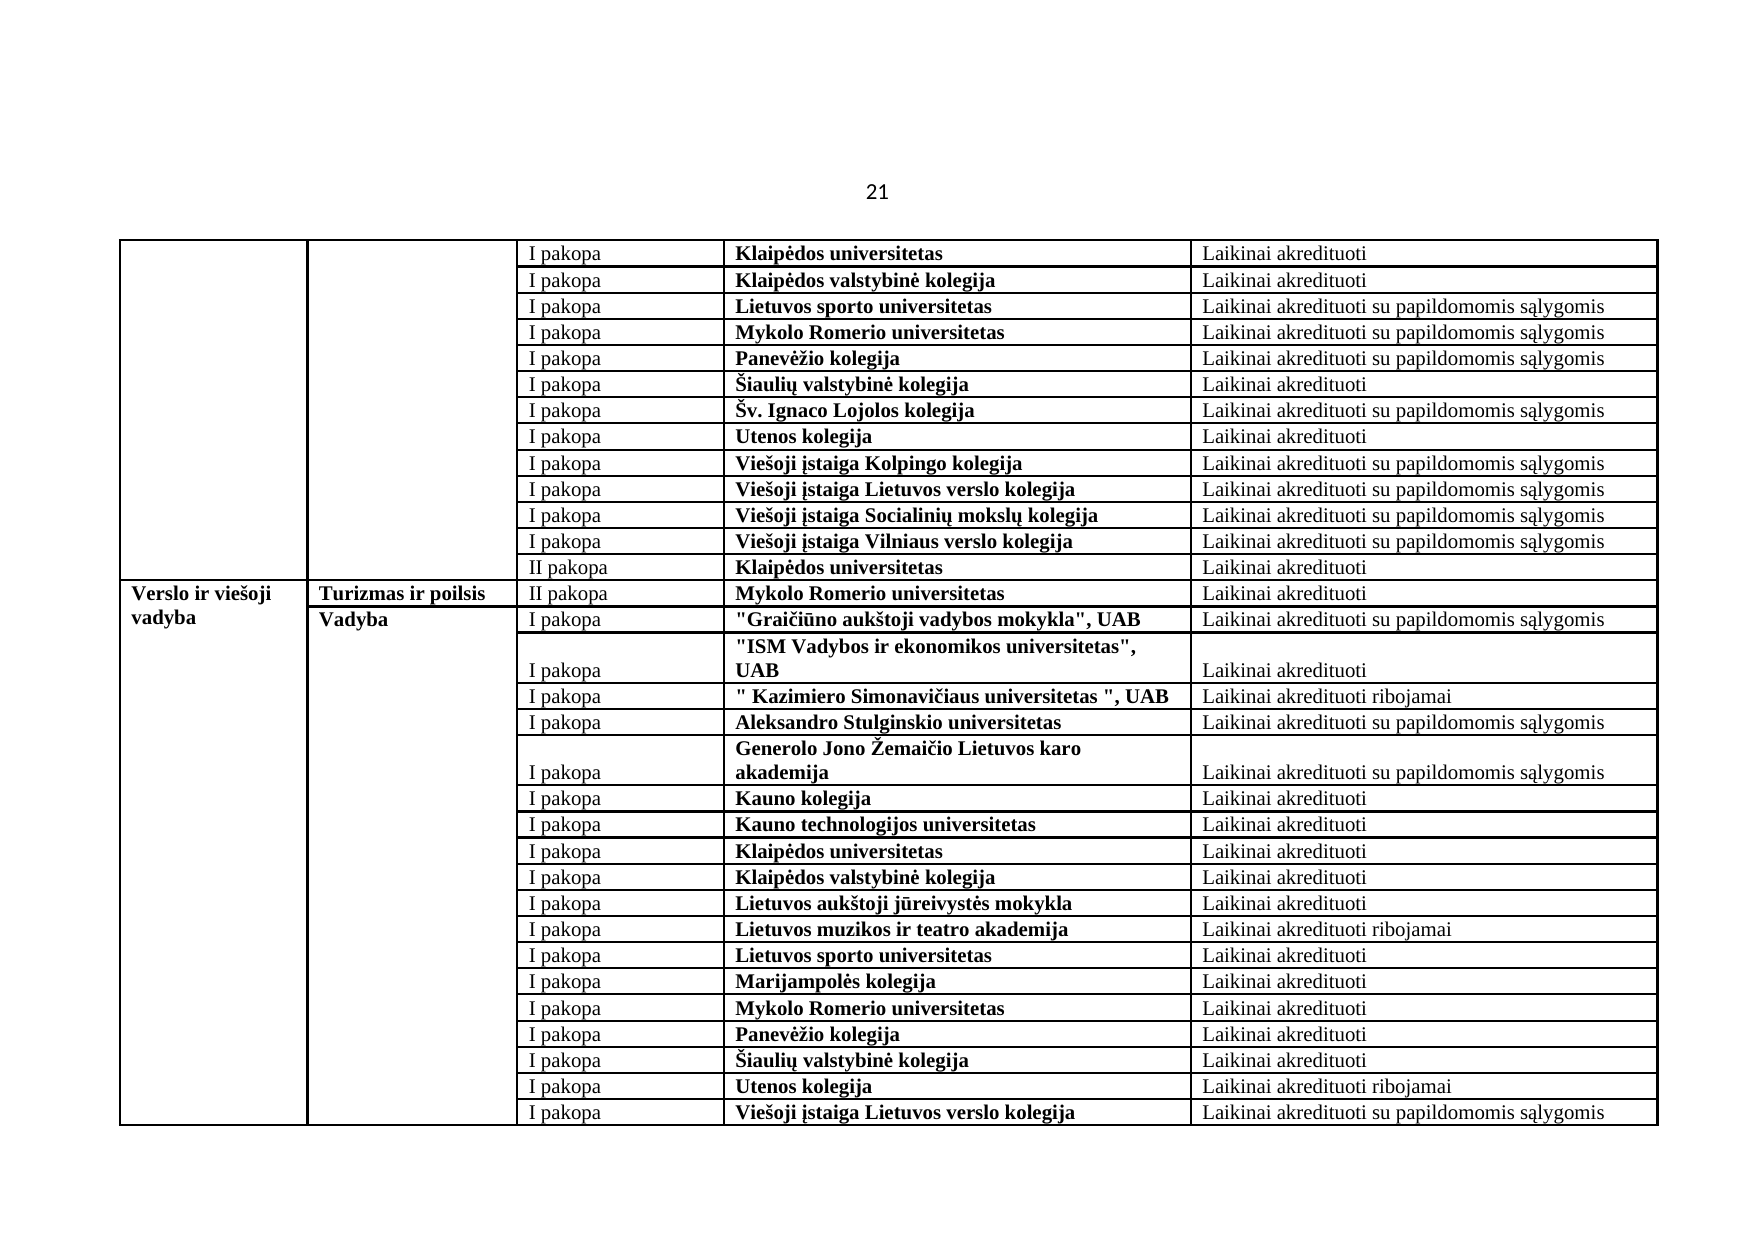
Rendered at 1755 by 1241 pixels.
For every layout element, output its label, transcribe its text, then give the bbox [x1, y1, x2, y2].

table_cell I pakopa [518, 1048, 723, 1072]
table_cell Šiaulių valstybinė kolegija [725, 372, 1190, 396]
table_cell Verslo ir viešoji vadyba [121, 581, 306, 1124]
table_cell I pakopa [518, 424, 723, 448]
table_cell Laikinai akredituoti su papildomomis sąlygomis [1192, 608, 1656, 631]
table_cell II pakopa [518, 555, 723, 579]
table_cell Lietuvos muzikos ir teatro akademija [725, 917, 1190, 941]
table_cell Laikinai akredituoti su papildomomis sąlygomis [1192, 736, 1656, 784]
table_cell I pakopa [518, 529, 723, 553]
table_cell Viešoji įstaiga Lietuvos verslo kolegija [725, 1100, 1190, 1124]
table_cell Panevėžio kolegija [725, 346, 1190, 370]
table_cell I pakopa [518, 995, 723, 1019]
table_cell Utenos kolegija [725, 424, 1190, 448]
table_cell I pakopa [518, 608, 723, 631]
table_cell Laikinai akredituoti ribojamai [1192, 1074, 1656, 1098]
table_cell I pakopa [518, 684, 723, 708]
table_cell Šiaulių valstybinė kolegija [725, 1048, 1190, 1072]
table_cell I pakopa [518, 346, 723, 370]
table_cell I pakopa [518, 1022, 723, 1046]
table_cell [121, 241, 306, 579]
table_cell I pakopa [518, 451, 723, 474]
table_cell Laikinai akredituoti [1192, 891, 1656, 915]
table_cell Lietuvos sporto universitetas [725, 294, 1190, 318]
table_cell Kauno kolegija [725, 786, 1190, 810]
table_cell Kauno technologijos universitetas [725, 813, 1190, 836]
table_cell " Kazimiero Simonavičiaus universitetas ", UAB [725, 684, 1190, 708]
table_cell I pakopa [518, 268, 723, 292]
table_cell Mykolo Romerio universitetas [725, 320, 1190, 344]
table_cell Vadyba [309, 608, 516, 1124]
table_cell I pakopa [518, 320, 723, 344]
table_cell Laikinai akredituoti [1192, 268, 1656, 292]
table_cell I pakopa [518, 813, 723, 836]
table_cell Panevėžio kolegija [725, 1022, 1190, 1046]
table_cell Viešoji įstaiga Vilniaus verslo kolegija [725, 529, 1190, 553]
table_cell I pakopa [518, 710, 723, 734]
table_cell Laikinai akredituoti [1192, 241, 1656, 265]
table_cell Laikinai akredituoti [1192, 839, 1656, 863]
table_cell I pakopa [518, 969, 723, 993]
table_cell Utenos kolegija [725, 1074, 1190, 1098]
table_cell I pakopa [518, 943, 723, 967]
table_cell Laikinai akredituoti [1192, 372, 1656, 396]
table_cell Mykolo Romerio universitetas [725, 995, 1190, 1019]
table_cell "ISM Vadybos ir ekonomikos universitetas", UAB [725, 634, 1190, 682]
table_cell Laikinai akredituoti [1192, 634, 1656, 682]
table_cell Laikinai akredituoti su papildomomis sąlygomis [1192, 320, 1656, 344]
table_cell Šv. Ignaco Lojolos kolegija [725, 398, 1190, 422]
table_cell I pakopa [518, 1074, 723, 1098]
table_cell Viešoji įstaiga Kolpingo kolegija [725, 451, 1190, 474]
table_cell Laikinai akredituoti ribojamai [1192, 917, 1656, 941]
table_cell Marijampolės kolegija [725, 969, 1190, 993]
table_cell Laikinai akredituoti [1192, 1048, 1656, 1072]
table_cell Laikinai akredituoti [1192, 813, 1656, 836]
table_cell Laikinai akredituoti [1192, 995, 1656, 1019]
table_cell Laikinai akredituoti su papildomomis sąlygomis [1192, 477, 1656, 501]
table_cell Klaipėdos valstybinė kolegija [725, 268, 1190, 292]
table_cell Aleksandro Stulginskio universitetas [725, 710, 1190, 734]
table_cell I pakopa [518, 839, 723, 863]
table_cell I pakopa [518, 736, 723, 784]
table_cell I pakopa [518, 241, 723, 265]
table_cell Klaipėdos valstybinė kolegija [725, 865, 1190, 889]
table_cell I pakopa [518, 917, 723, 941]
table_cell I pakopa [518, 634, 723, 682]
table_cell Laikinai akredituoti su papildomomis sąlygomis [1192, 346, 1656, 370]
table_cell [309, 241, 516, 579]
table_cell I pakopa [518, 891, 723, 915]
table_cell Laikinai akredituoti [1192, 1022, 1656, 1046]
table_cell "Graičiūno aukštoji vadybos mokykla", UAB [725, 608, 1190, 631]
table_cell Klaipėdos universitetas [725, 555, 1190, 579]
table_cell I pakopa [518, 1100, 723, 1124]
table_cell I pakopa [518, 503, 723, 527]
table_cell I pakopa [518, 865, 723, 889]
table_cell Laikinai akredituoti [1192, 943, 1656, 967]
table_cell I pakopa [518, 398, 723, 422]
table_cell Viešoji įstaiga Socialinių mokslų kolegija [725, 503, 1190, 527]
table_cell I pakopa [518, 294, 723, 318]
table_cell Laikinai akredituoti [1192, 969, 1656, 993]
table_cell Laikinai akredituoti su papildomomis sąlygomis [1192, 529, 1656, 553]
table_cell Laikinai akredituoti su papildomomis sąlygomis [1192, 451, 1656, 474]
table_cell Laikinai akredituoti su papildomomis sąlygomis [1192, 1100, 1656, 1124]
table_cell Viešoji įstaiga Lietuvos verslo kolegija [725, 477, 1190, 501]
table_cell Turizmas ir poilsis [309, 581, 516, 605]
table_cell Laikinai akredituoti ribojamai [1192, 684, 1656, 708]
table_cell Laikinai akredituoti su papildomomis sąlygomis [1192, 503, 1656, 527]
table_cell Klaipėdos universitetas [725, 839, 1190, 863]
table_cell Laikinai akredituoti [1192, 555, 1656, 579]
table_cell Laikinai akredituoti [1192, 424, 1656, 448]
table_cell II pakopa [518, 581, 723, 605]
table_cell I pakopa [518, 372, 723, 396]
table_cell Laikinai akredituoti su papildomomis sąlygomis [1192, 294, 1656, 318]
table_cell Laikinai akredituoti [1192, 865, 1656, 889]
table_cell Klaipėdos universitetas [725, 241, 1190, 265]
table_cell Lietuvos sporto universitetas [725, 943, 1190, 967]
table_cell Lietuvos aukštoji jūreivystės mokykla [725, 891, 1190, 915]
table_cell Laikinai akredituoti su papildomomis sąlygomis [1192, 710, 1656, 734]
table_cell I pakopa [518, 477, 723, 501]
table_cell I pakopa [518, 786, 723, 810]
table_cell Mykolo Romerio universitetas [725, 581, 1190, 605]
table_cell Generolo Jono Žemaičio Lietuvos karo akademija [725, 736, 1190, 784]
table_cell Laikinai akredituoti su papildomomis sąlygomis [1192, 398, 1656, 422]
table_cell Laikinai akredituoti [1192, 581, 1656, 605]
table_cell Laikinai akredituoti [1192, 786, 1656, 810]
